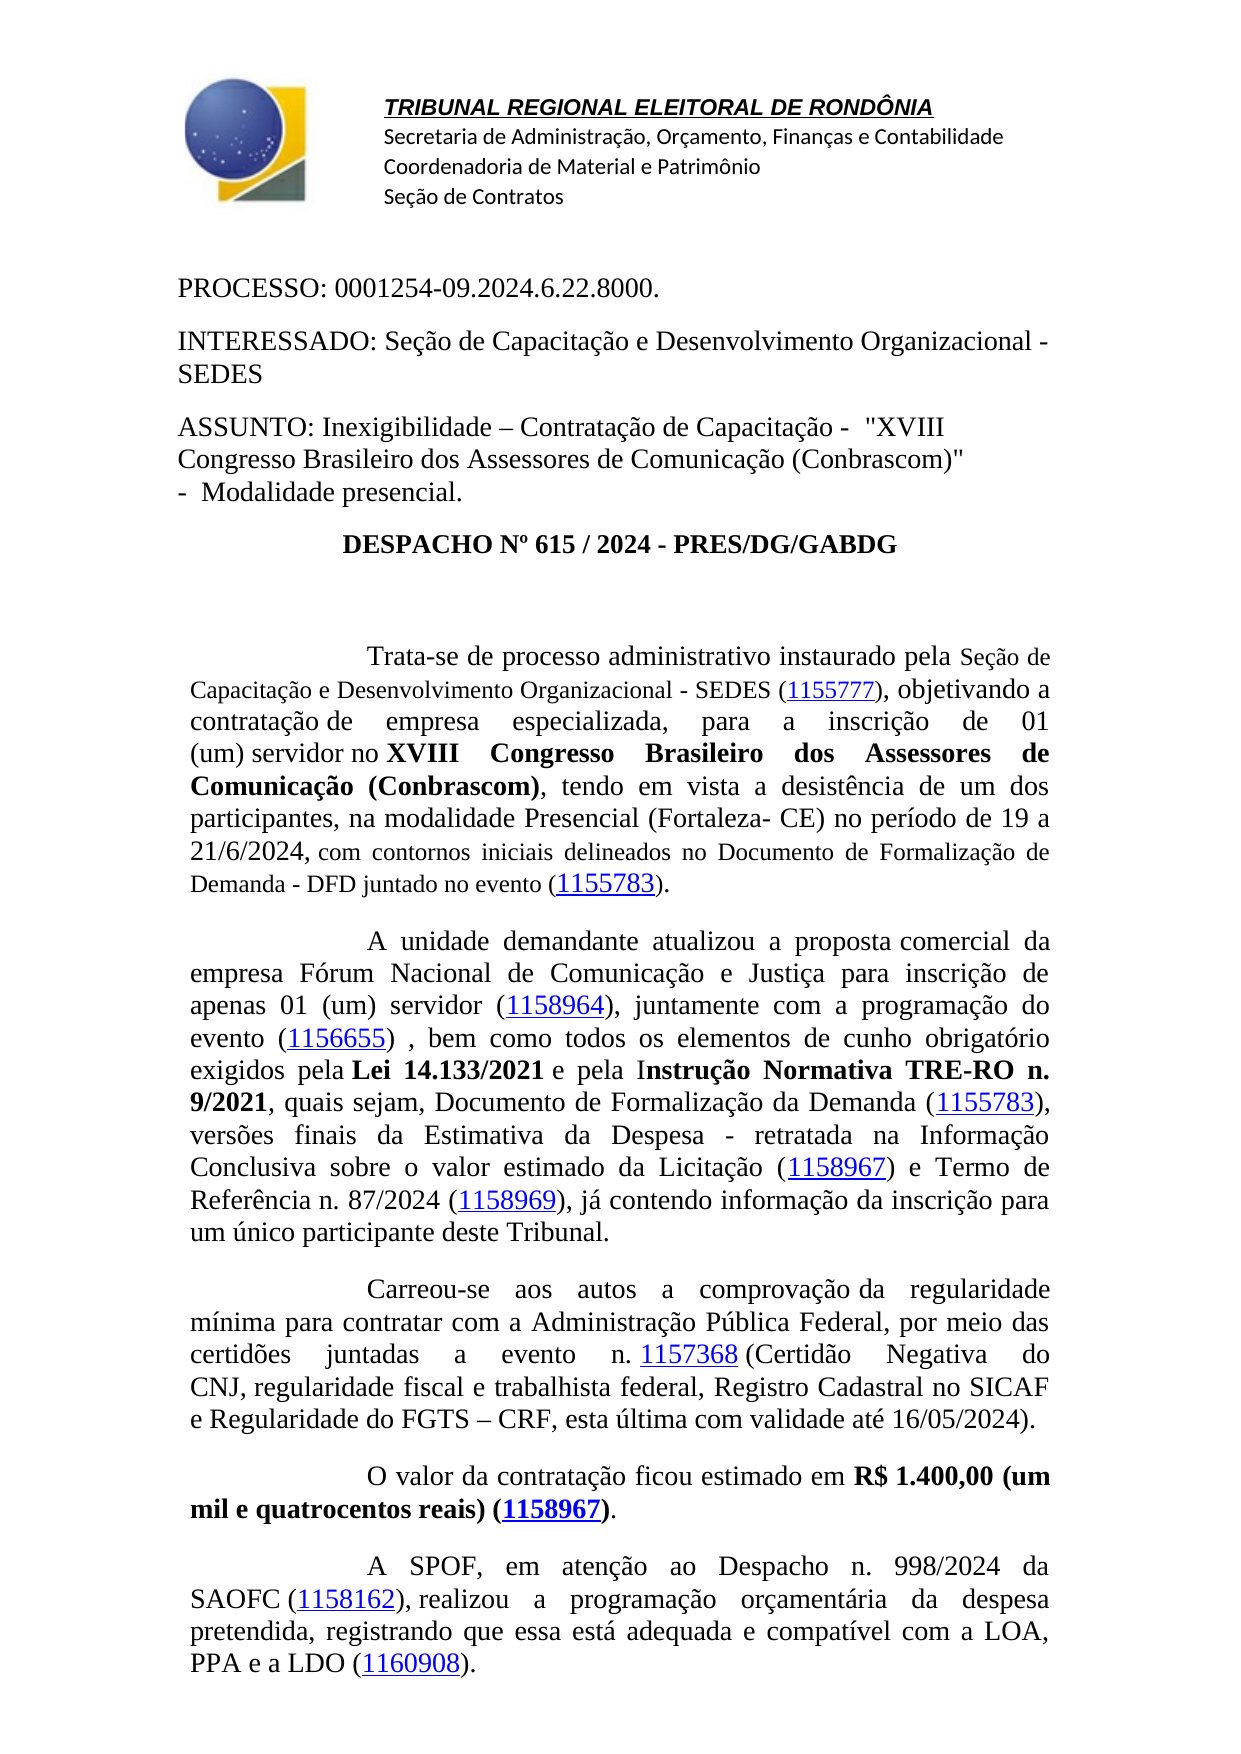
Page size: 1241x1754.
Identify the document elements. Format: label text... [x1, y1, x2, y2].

text INTERESSADO: Seção de Capacitação e Desenvolvimento Organizacional - SEDES [177, 324, 1063, 389]
text A unidade demandante atualizou a proposta comercial da empresa Fórum Nacional de Comunicação e Justiça para inscrição de apenas 01 (um) servidor (1158964), juntamente com a programação do evento (1156655) , bem como todos os elementos de cunho obrigatório exigidos pela Lei 14.133/2021 e pela Instrução Normativa TRE-RO n. 9/2021, quais sejam, Documento de Formalização da Demanda (1155783), versões finais da Estimativa da Despesa - retratada na Informação Conclusiva sobre o valor estimado da Licitação (1158967) e Termo de Referência n. 87/2024 (1158969), já contendo informação da inscrição para um único participante deste Tribunal. [190, 923, 1051, 1247]
text DESPACHO Nº 615 / 2024 - PRES/DG/GABDG [177, 528, 1063, 559]
text O valor da contratação ficou estimado em R$ 1.400,00 (um mil e quatrocentos reais) (1158967). [190, 1459, 1051, 1524]
text Trata-se de processo administrativo instaurado pela Seção de Capacitação e Desenvolvimento Organizacional - SEDES (1155777), objetivando a contratação de empresa especializada, para a inscrição de 01 (um) servidor no XVIII Congresso Brasileiro dos Assessores de Comunicação (Conbrascom), tendo em vista a desistência de um dos participantes, na modalidade Presencial (Fortaleza- CE) no período de 19 a 21/6/2024, com contornos iniciais delineados no Documento de Formalização de Demanda - DFD juntado no evento (1155783). [190, 639, 1051, 898]
text A SPOF, em atenção ao Despacho n. 998/2024 da SAOFC (1158162), realizou a programação orçamentária da despesa pretendida, registrando que essa está adequada e compatível com a LOA, PPA e a LDO (1160908). [190, 1549, 1051, 1679]
text Carreou-se aos autos a comprovação da regularidade mínima para contratar com a Administração Pública Federal, por meio das certidões juntadas a evento n. 1157368 (Certidão Negativa do CNJ, regularidade fiscal e trabalhista federal, Registro Cadastral no SICAF e Regularidade do FGTS – CRF, esta última com validade até 16/05/2024). [190, 1272, 1051, 1434]
text PROCESSO: 0001254-09.2024.6.22.8000. [177, 271, 1063, 303]
text ASSUNTO: Inexigibilidade – Contratação de Capacitação - "XVIII Congresso Brasileiro dos Assessores de Comunicação (Conbrascom)" - Modalidade presencial. [177, 410, 1063, 507]
